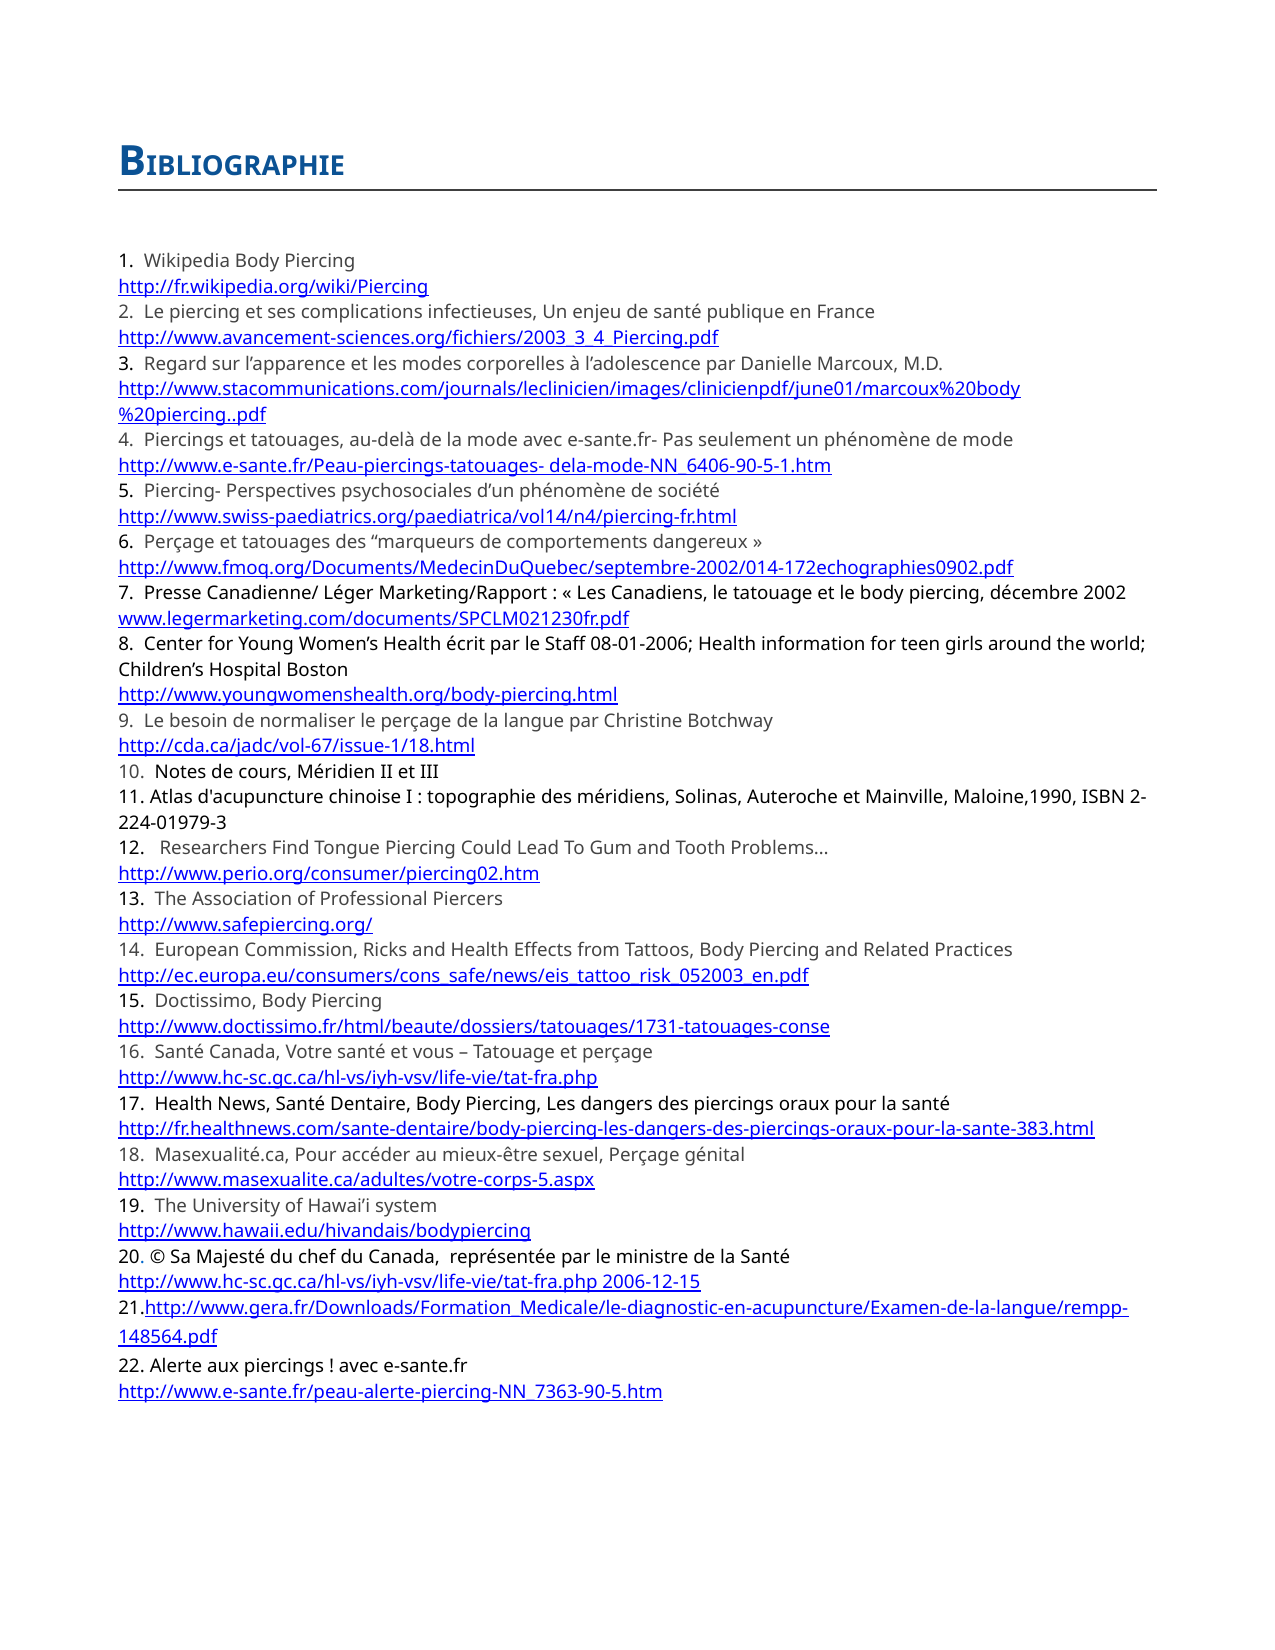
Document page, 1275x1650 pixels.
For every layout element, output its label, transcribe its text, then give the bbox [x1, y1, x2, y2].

text http://www.hc-sc.gc.ca/hl-vs/iyh-vsv/life-vie/tat-fra.php [118, 1064, 1157, 1090]
text 1. Wikipedia Body Piercing [118, 248, 1157, 273]
text 7. Presse Canadienne/ Léger Marketing/Rapport : « Les Canadiens, le tatouage et le body piercing, décembre 2002 [118, 579, 1157, 605]
text http://www.swiss-paediatrics.org/paediatrica/vol14/n4/piercing-fr.html [118, 503, 1157, 528]
text http://www.doctissimo.fr/html/beaute/dossiers/tatouages/1731-tatouages-conse [118, 1013, 1157, 1039]
text 19. The University of Hawai’i system [118, 1192, 1157, 1217]
text http://www.perio.org/consumer/piercing02.htm [118, 860, 1157, 886]
text http://www.fmoq.org/Documents/MedecinDuQuebec/septembre-2002/014-172echographies0902.pdf [118, 554, 1157, 579]
text 16. Santé Canada, Votre santé et vous – Tatouage et perçage [118, 1039, 1157, 1064]
text 11. Atlas d'acupuncture chinoise I : topographie des méridiens, Solinas, Auteroche et Mainville, Maloine,1990, ISBN 2-224-01979-3 [118, 784, 1157, 835]
text http://www.hc-sc.gc.ca/hl-vs/iyh-vsv/life-vie/tat-fra.php 2006-12-15 [118, 1268, 1157, 1294]
text 13. The Association of Professional Piercers [118, 886, 1157, 911]
text 8. Center for Young Women’s Health écrit par le Staff 08-01-2006; Health information for teen girls around the world; Children’s Hospital Boston [118, 631, 1157, 682]
text 21.http://www.gera.fr/Downloads/Formation_Medicale/le-diagnostic-en-acupuncture/Examen-de-la-langue/rempp-148564.pdf [118, 1294, 1157, 1349]
text http://cda.ca/jadc/vol-67/issue-1/18.html [118, 733, 1157, 758]
text www.legermarketing.com/documents/SPCLM021230fr.pdf [118, 605, 1157, 631]
text http://www.safepiercing.org/ [118, 911, 1157, 937]
text 9. Le besoin de normaliser le perçage de la langue par Christine Botchway [118, 707, 1157, 733]
text 3. Regard sur l’apparence et les modes corporelles à l’adolescence par Danielle Marcoux, M.D. [118, 350, 1157, 375]
text http://www.hawaii.edu/hivandais/bodypiercing [118, 1217, 1157, 1243]
text 14. European Commission, Ricks and Health Effects from Tattoos, Body Piercing and Related Practices [118, 937, 1157, 962]
text 6. Perçage et tatouages des “marqueurs de comportements dangereux » [118, 528, 1157, 554]
text 2. Le piercing et ses complications infectieuses, Un enjeu de santé publique en France [118, 299, 1157, 324]
text 15. Doctissimo, Body Piercing [118, 988, 1157, 1013]
text http://fr.wikipedia.org/wiki/Piercing [118, 273, 1157, 299]
text 12. Researchers Find Tongue Piercing Could Lead To Gum and Tooth Problems… [118, 835, 1157, 860]
text http://www.masexualite.ca/adultes/votre-corps-5.aspx [118, 1166, 1157, 1192]
text 18. Masexualité.ca, Pour accéder au mieux-être sexuel, Perçage génital [118, 1141, 1157, 1166]
text http://www.e-sante.fr/Peau-piercings-tatouages- dela-mode-NN_6406-90-5-1.htm [118, 452, 1157, 477]
text http://www.stacommunications.com/journals/leclinicien/images/clinicienpdf/june01/marcoux%20body%20piercing..pdf [118, 375, 1157, 426]
text http://ec.europa.eu/consumers/cons_safe/news/eis_tattoo_risk_052003_en.pdf [118, 962, 1157, 988]
text http://www.avancement-sciences.org/fichiers/2003_3_4_Piercing.pdf [118, 324, 1157, 350]
text 10. Notes de cours, Méridien II et III [118, 758, 1157, 784]
text http://www.youngwomenshealth.org/body-piercing.html [118, 682, 1157, 707]
text 20. © Sa Majesté du chef du Canada, représentée par le ministre de la Santé [118, 1243, 1157, 1268]
text 5. Piercing- Perspectives psychosociales d’un phénomène de société [118, 477, 1157, 503]
text 4. Piercings et tatouages, au-delà de la mode avec e-sante.fr- Pas seulement un phénomène de mode [118, 426, 1157, 452]
subtitle Bibliographie [118, 131, 1157, 189]
text 17. Health News, Santé Dentaire, Body Piercing, Les dangers des piercings oraux pour la santé [118, 1090, 1157, 1115]
text http://fr.healthnews.com/sante-dentaire/body-piercing-les-dangers-des-piercings-oraux-pour-la-sante-383.html [118, 1115, 1157, 1141]
text 22. Alerte aux piercings ! avec e-sante.fr [118, 1353, 1157, 1378]
text http://www.e-sante.fr/peau-alerte-piercing-NN_7363-90-5.htm [118, 1378, 1157, 1404]
